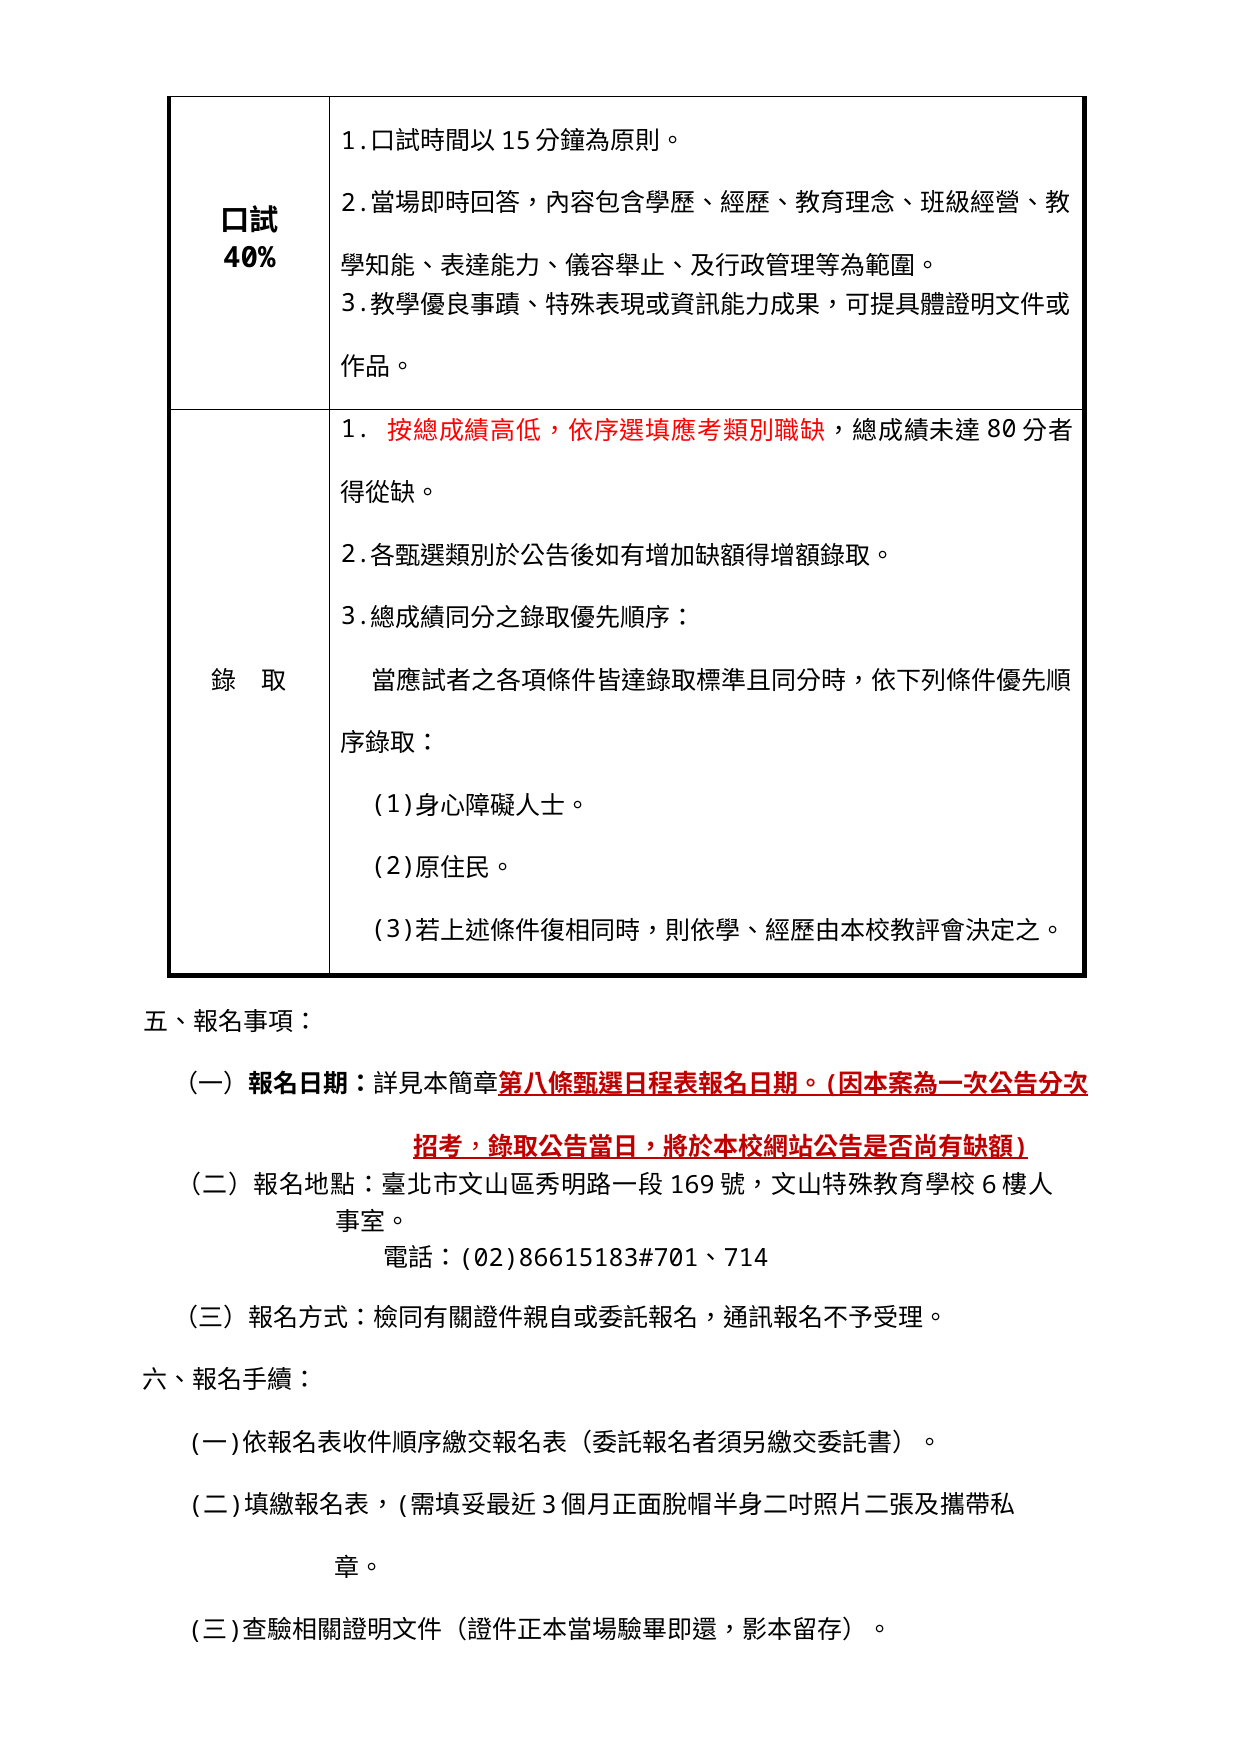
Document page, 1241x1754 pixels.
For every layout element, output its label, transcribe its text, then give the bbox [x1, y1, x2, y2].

text 電話：(02)86615183#701、714 [113, 1237, 1053, 1274]
text （一）報名日期：詳見本簡章第八條甄選日程表報名日期。(因本案為一次公告分次 [113, 1040, 1147, 1102]
text (一)依報名表收件順序繳交報名表（委託報名者須另繳交委託書）。 [143, 1399, 1016, 1461]
text 五、報名事項： [143, 977, 1016, 1040]
table_cell 1.口試時間以15分鐘為原則。 2.當場即時回答，內容包含學歷、經歷、教育理念、班級經營、教學知能、表達能力、儀容舉止、及行政管理等為範圍。 3.教學優良事蹟、特殊表現或資訊能力成果，可提具體證明文件或作品。 [330, 97, 1082, 409]
table_cell 口試 40% [171, 97, 329, 409]
table_cell 1. 按總成績高低，依序選填應考類別職缺，總成績未達80分者得從缺。 2.各甄選類別於公告後如有增加缺額得增額錄取。 3.總成績同分之錄取優先順序： 當應試者之各項條件皆達錄取標準且同分時，依下列條件優先順序錄取： (1)身心障礙人士。 (2)原住民。 (3)若上述條件復相同時，則依學、經歷由本校教評會決定之。 [330, 410, 1082, 973]
text （三）報名方式：檢同有關證件親自或委託報名，通訊報名不予受理。 [113, 1274, 1016, 1336]
text (二)填繳報名表，(需填妥最近3個月正面脫帽半身二吋照片二張及攜帶私章。 [143, 1461, 1016, 1586]
table_cell 錄 取 [171, 410, 329, 973]
text (三)查驗相關證明文件（證件正本當場驗畢即還，影本留存）。 [143, 1586, 1016, 1649]
text 六、報名手續： [143, 1336, 1016, 1399]
text （二）報名地點：臺北市文山區秀明路一段169號，文山特殊教育學校6樓人事室。 [113, 1165, 1053, 1237]
text 招考，錄取公告當日，將於本校網站公告是否尚有缺額) [113, 1102, 1147, 1165]
